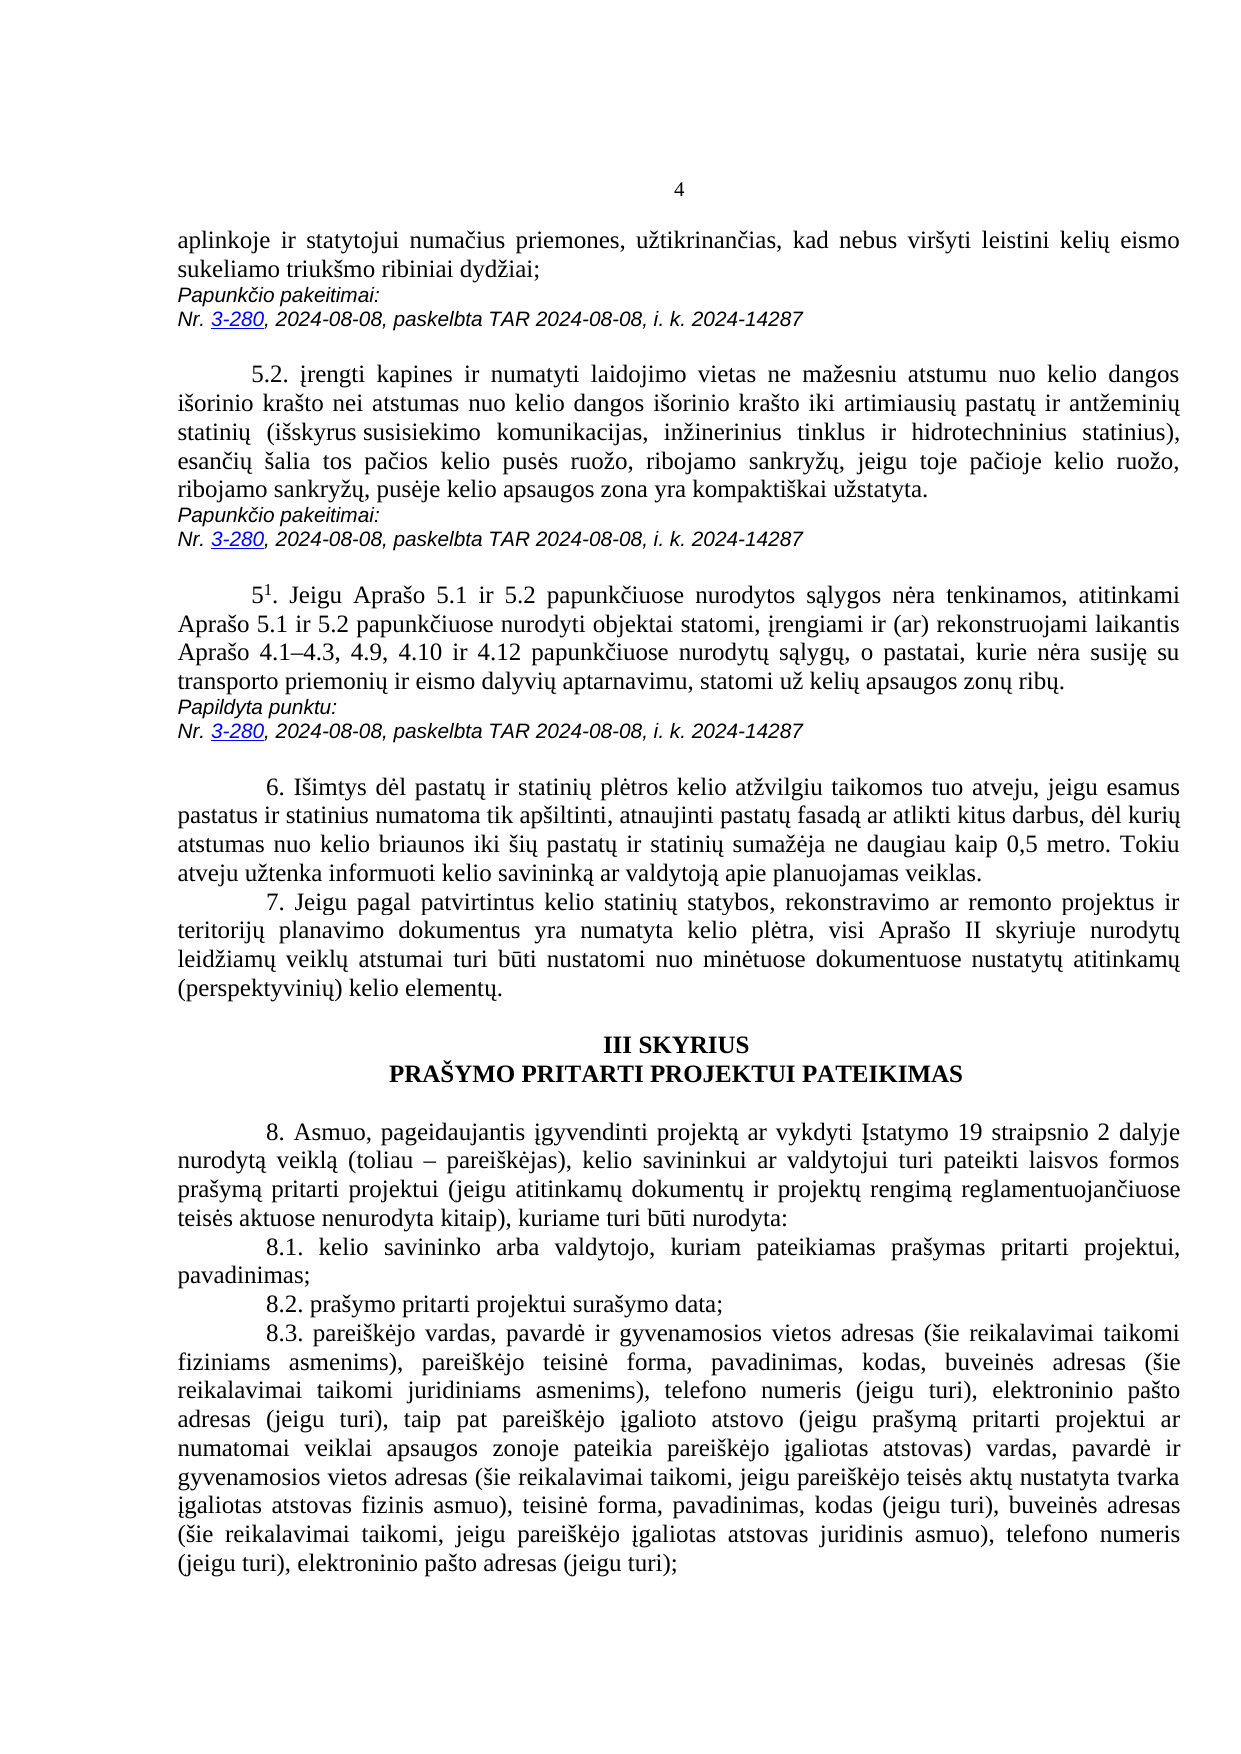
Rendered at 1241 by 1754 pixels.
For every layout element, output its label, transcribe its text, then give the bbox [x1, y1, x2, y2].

text III SKYRIUS [177, 1030, 1181, 1059]
text aplinkoje ir statytojui numačius priemones, užtikrinančias, kad nebus viršyti leistini kelių eismo sukeliamo triukšmo ribiniai dydžiai; [177, 225, 1181, 283]
text PRAŠYMO PRITARTI PROJEKTUI PATEIKIMAS [177, 1059, 1181, 1088]
text 51. Jeigu Aprašo 5.1 ir 5.2 papunkčiuose nurodytos sąlygos nėra tenkinamos, atitinkami Aprašo 5.1 ir 5.2 papunkčiuose nurodyti objektai statomi, įrengiami ir (ar) rekonstruojami laikantis Aprašo 4.1–4.3, 4.9, 4.10 ir 4.12 papunkčiuose nurodytų sąlygų, o pastatai, kurie nėra susiję su transporto priemonių ir eismo dalyvių aptarnavimu, statomi už kelių apsaugos zonų ribų. [177, 580, 1181, 695]
text 8.3. pareiškėjo vardas, pavardė ir gyvenamosios vietos adresas (šie reikalavimai taikomi fiziniams asmenims), pareiškėjo teisinė forma, pavadinimas, kodas, buveinės adresas (šie reikalavimai taikomi juridiniams asmenims), telefono numeris (jeigu turi), elektroninio pašto adresas (jeigu turi), taip pat pareiškėjo įgalioto atstovo (jeigu prašymą pritarti projektui ar numatomai veiklai apsaugos zonoje pateikia pareiškėjo įgaliotas atstovas) vardas, pavardė ir gyvenamosios vietos adresas (šie reikalavimai taikomi, jeigu pareiškėjo teisės aktų nustatyta tvarka įgaliotas atstovas fizinis asmuo), teisinė forma, pavadinimas, kodas (jeigu turi), buveinės adresas (šie reikalavimai taikomi, jeigu pareiškėjo įgaliotas atstovas juridinis asmuo), telefono numeris (jeigu turi), elektroninio pašto adresas (jeigu turi); [177, 1318, 1181, 1577]
text 8.2. prašymo pritarti projektui surašymo data; [177, 1289, 1181, 1318]
text 8.1. kelio savininko arba valdytojo, kuriam pateikiamas prašymas pritarti projektui, pavadinimas; [177, 1232, 1181, 1289]
text 8. Asmuo, pageidaujantis įgyvendinti projektą ar vykdyti Įstatymo 19 straipsnio 2 dalyje nurodytą veiklą (toliau – pareiškėjas), kelio savininkui ar valdytojui turi pateikti laisvos formos prašymą pritarti projektui (jeigu atitinkamų dokumentų ir projektų rengimą reglamentuojančiuose teisės aktuose nenurodyta kitaip), kuriame turi būti nurodyta: [177, 1117, 1181, 1232]
text Nr. 3-280, 2024-08-08, paskelbta TAR 2024-08-08, i. k. 2024-14287 [177, 527, 1181, 551]
text Papunkčio pakeitimai: [177, 283, 1181, 307]
text 5.2. įrengti kapines ir numatyti laidojimo vietas ne mažesniu atstumu nuo kelio dangos išorinio krašto nei atstumas nuo kelio dangos išorinio krašto iki artimiausių pastatų ir antžeminių statinių (išskyrus susisiekimo komunikacijas, inžinerinius tinklus ir hidrotechninius statinius), esančių šalia tos pačios kelio pusės ruožo, ribojamo sankryžų, jeigu toje pačioje kelio ruožo, ribojamo sankryžų, pusėje kelio apsaugos zona yra kompaktiškai užstatyta. [177, 359, 1181, 503]
text Nr. 3-280, 2024-08-08, paskelbta TAR 2024-08-08, i. k. 2024-14287 [177, 719, 1181, 743]
text Papunkčio pakeitimai: [177, 503, 1181, 527]
text Nr. 3-280, 2024-08-08, paskelbta TAR 2024-08-08, i. k. 2024-14287 [177, 307, 1181, 331]
text Papildyta punktu: [177, 695, 1181, 719]
text 6. Išimtys dėl pastatų ir statinių plėtros kelio atžvilgiu taikomos tuo atveju, jeigu esamus pastatus ir statinius numatoma tik apšiltinti, atnaujinti pastatų fasadą ar atlikti kitus darbus, dėl kurių atstumas nuo kelio briaunos iki šių pastatų ir statinių sumažėja ne daugiau kaip 0,5 metro. Tokiu atveju užtenka informuoti kelio savininką ar valdytoją apie planuojamas veiklas. [177, 772, 1181, 887]
text 7. Jeigu pagal patvirtintus kelio statinių statybos, rekonstravimo ar remonto projektus ir teritorijų planavimo dokumentus yra numatyta kelio plėtra, visi Aprašo II skyriuje nurodytų leidžiamų veiklų atstumai turi būti nustatomi nuo minėtuose dokumentuose nustatytų atitinkamų (perspektyvinių) kelio elementų. [177, 887, 1181, 1002]
